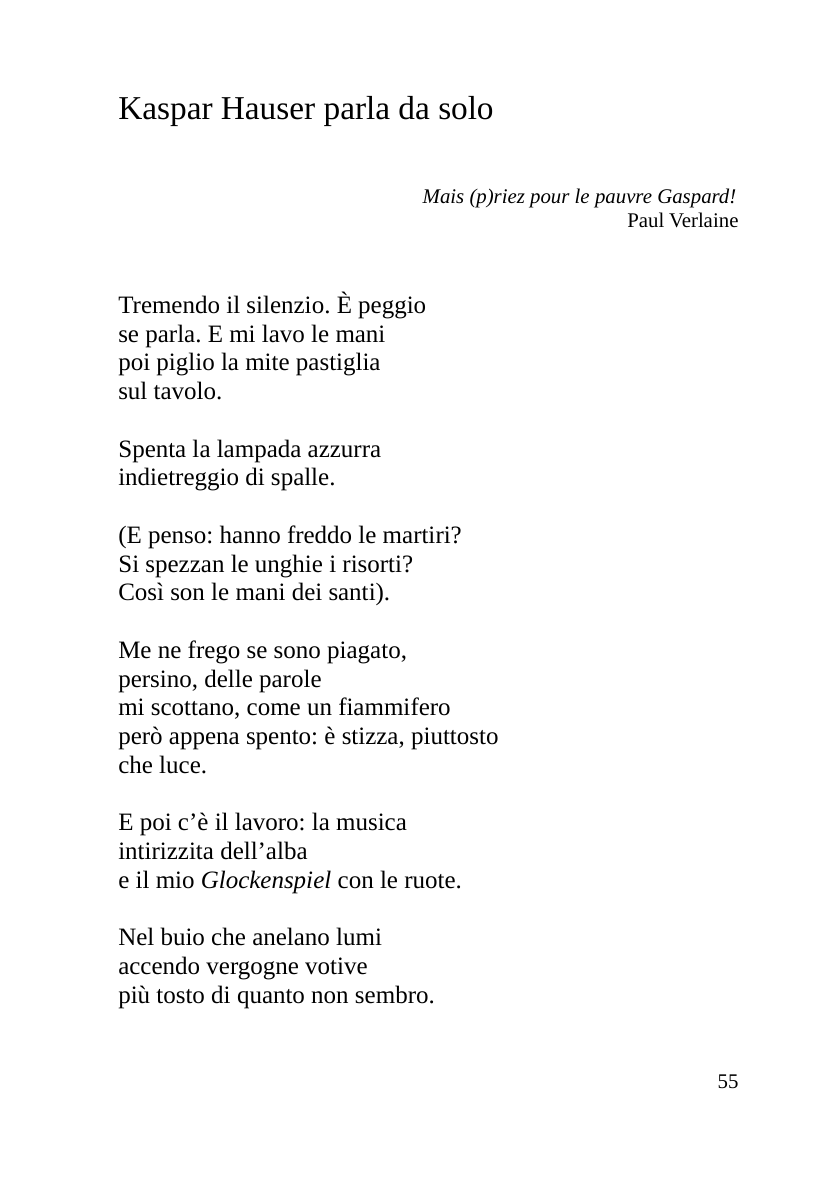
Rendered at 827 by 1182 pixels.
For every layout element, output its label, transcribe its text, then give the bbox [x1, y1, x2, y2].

text intirizzita dell’alba [118, 836, 738, 865]
text sul tavolo. [118, 376, 738, 405]
text Nel buio che anelano lumi [118, 922, 738, 951]
text Me ne frego se sono piagato, [118, 635, 738, 664]
text (E penso: hanno freddo le martiri? [118, 520, 738, 549]
text indietreggio di spalle. [118, 462, 738, 491]
text Paul Verlaine [88, 208, 738, 232]
text Così son le mani dei santi). [118, 577, 738, 606]
text Kaspar Hauser parla da solo [118, 88, 738, 127]
text accendo vergogne votive [118, 951, 738, 980]
text che luce. [118, 750, 738, 779]
text Mais (p)riez pour le pauvre Gaspard! [88, 184, 738, 208]
text E poi c’è il lavoro: la musica [118, 807, 738, 836]
text più tosto di quanto non sembro. [118, 980, 738, 1009]
text persino, delle parole [118, 664, 738, 692]
text poi piglio la mite pastiglia [118, 347, 738, 376]
text però appena spento: è stizza, piuttosto [118, 721, 738, 750]
text Tremendo il silenzio. È peggio [118, 290, 738, 319]
text Spenta la lampada azzurra [118, 434, 738, 462]
text se parla. E mi lavo le mani [118, 319, 738, 347]
text Si spezzan le unghie i risorti? [118, 549, 738, 577]
text e il mio Glockenspiel con le ruote. [118, 865, 738, 894]
text mi scottano, come un fiammifero [118, 692, 738, 721]
